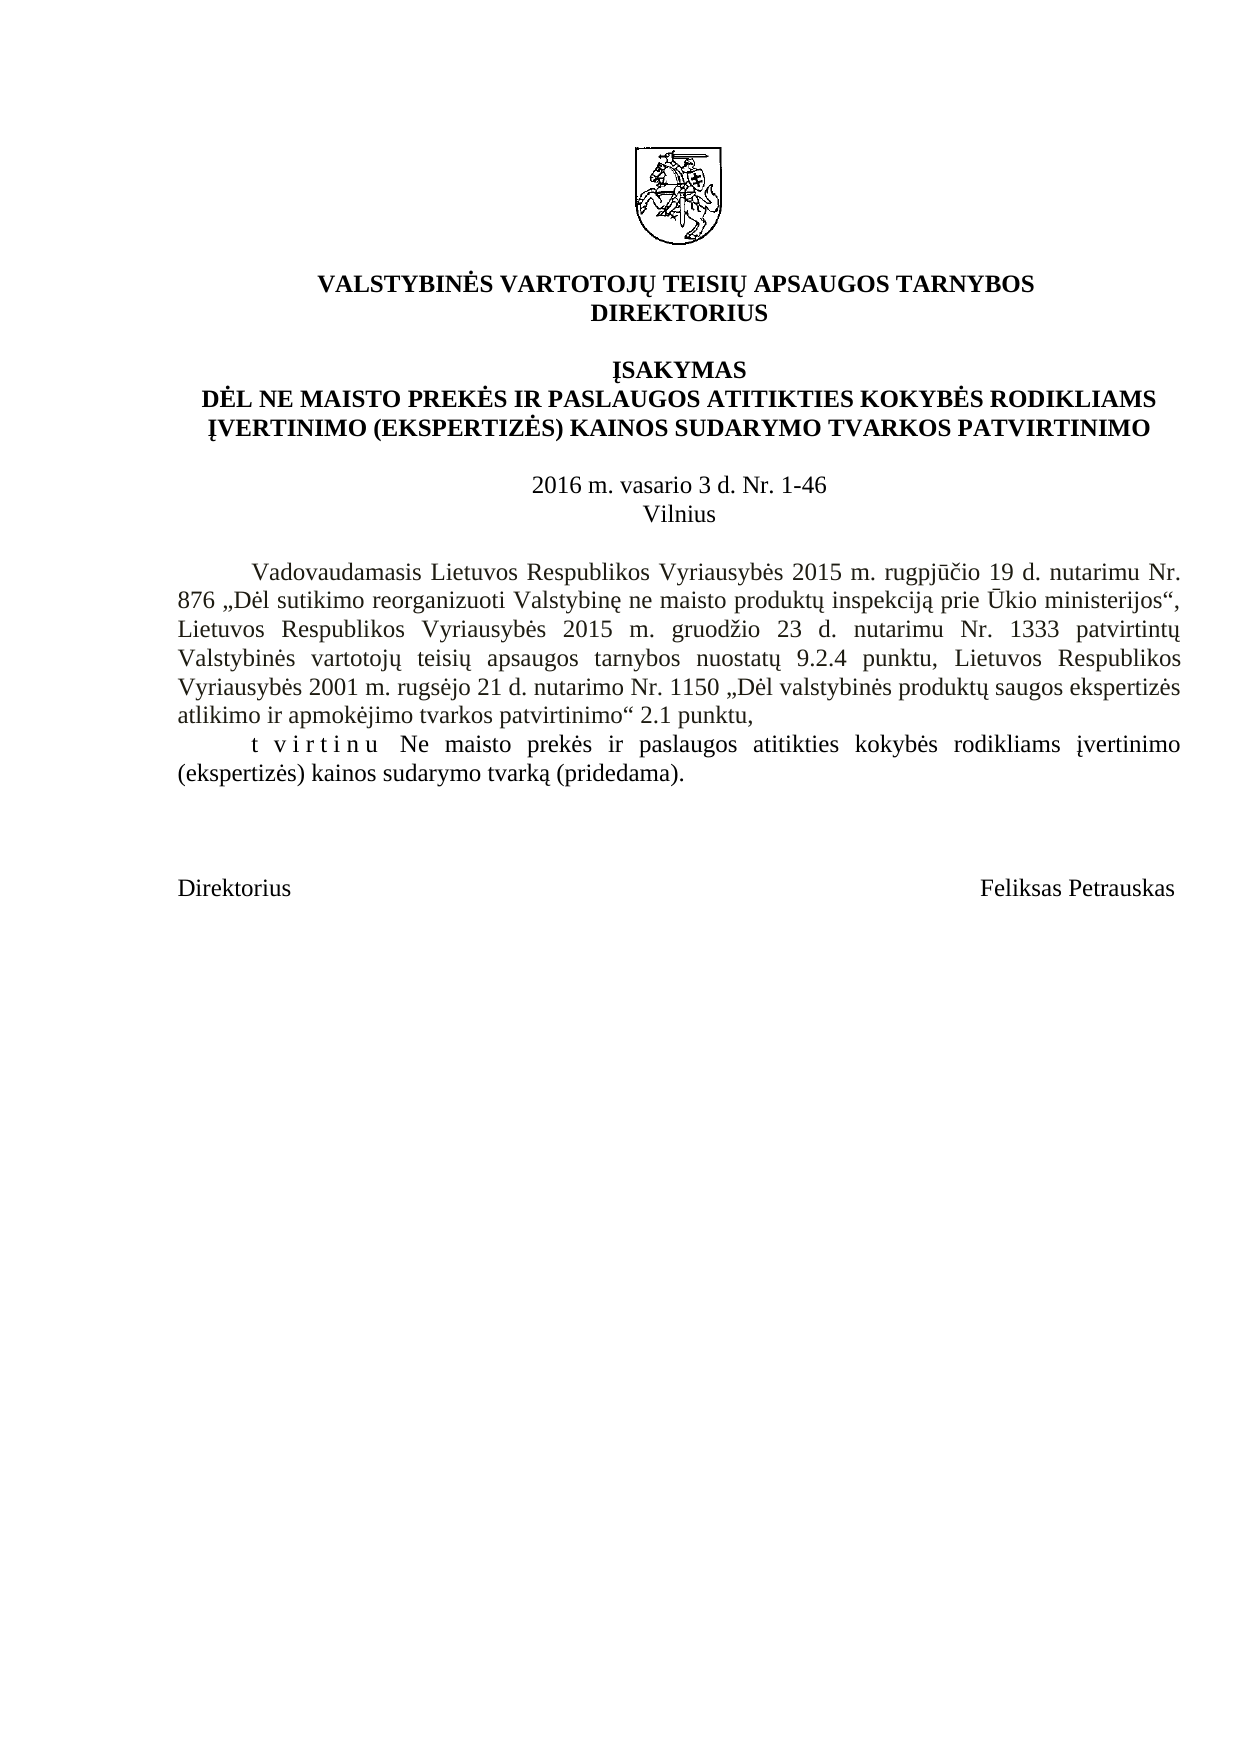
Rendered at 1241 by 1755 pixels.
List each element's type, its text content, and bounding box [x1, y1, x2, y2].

text Vilnius [177, 499, 1181, 528]
text t virtinu Ne maisto prekės ir paslaugos atitikties kokybės rodikliams įvertinimo (ekspertizės) kainos sudarymo tvarką (pridedama). [177, 729, 1181, 787]
text Vadovaudamasis Lietuvos Respublikos Vyriausybės 2015 m. rugpjūčio 19 d. nutarimu Nr. 876 „Dėl sutikimo reorganizuoti Valstybinę ne maisto produktų inspekciją prie Ūkio ministerijos“, Lietuvos Respublikos Vyriausybės 2015 m. gruodžio 23 d. nutarimu Nr. 1333 patvirtintų Valstybinės vartotojų teisių apsaugos tarnybos nuostatų 9.2.4 punktu, Lietuvos Respublikos Vyriausybės 2001 m. rugsėjo 21 d. nutarimo Nr. 1150 „Dėl valstybinės produktų saugos ekspertizės atlikimo ir apmokėjimo tvarkos patvirtinimo“ 2.1 punktu, [177, 557, 1181, 729]
text Direktorius Feliksas Petrauskas [177, 873, 1181, 902]
text DIREKTORIUS [177, 298, 1181, 327]
text DĖL NE MAISTO PREKĖS IR PASLAUGOS ATITIKTIES KOKYBĖS RODIKLIAMS ĮVERTINIMO (EKSPERTIZĖS) KAINOS SUDARYMO TVARKOS PATVIRTINIMO [177, 384, 1181, 442]
text VALSTYBINĖS VARTOTOJŲ TEISIŲ APSAUGOS TARNYBOS [177, 269, 1181, 298]
text 2016 m. vasario 3 d. Nr. 1-46 [177, 471, 1181, 499]
text ĮSAKYMAS [177, 356, 1181, 384]
